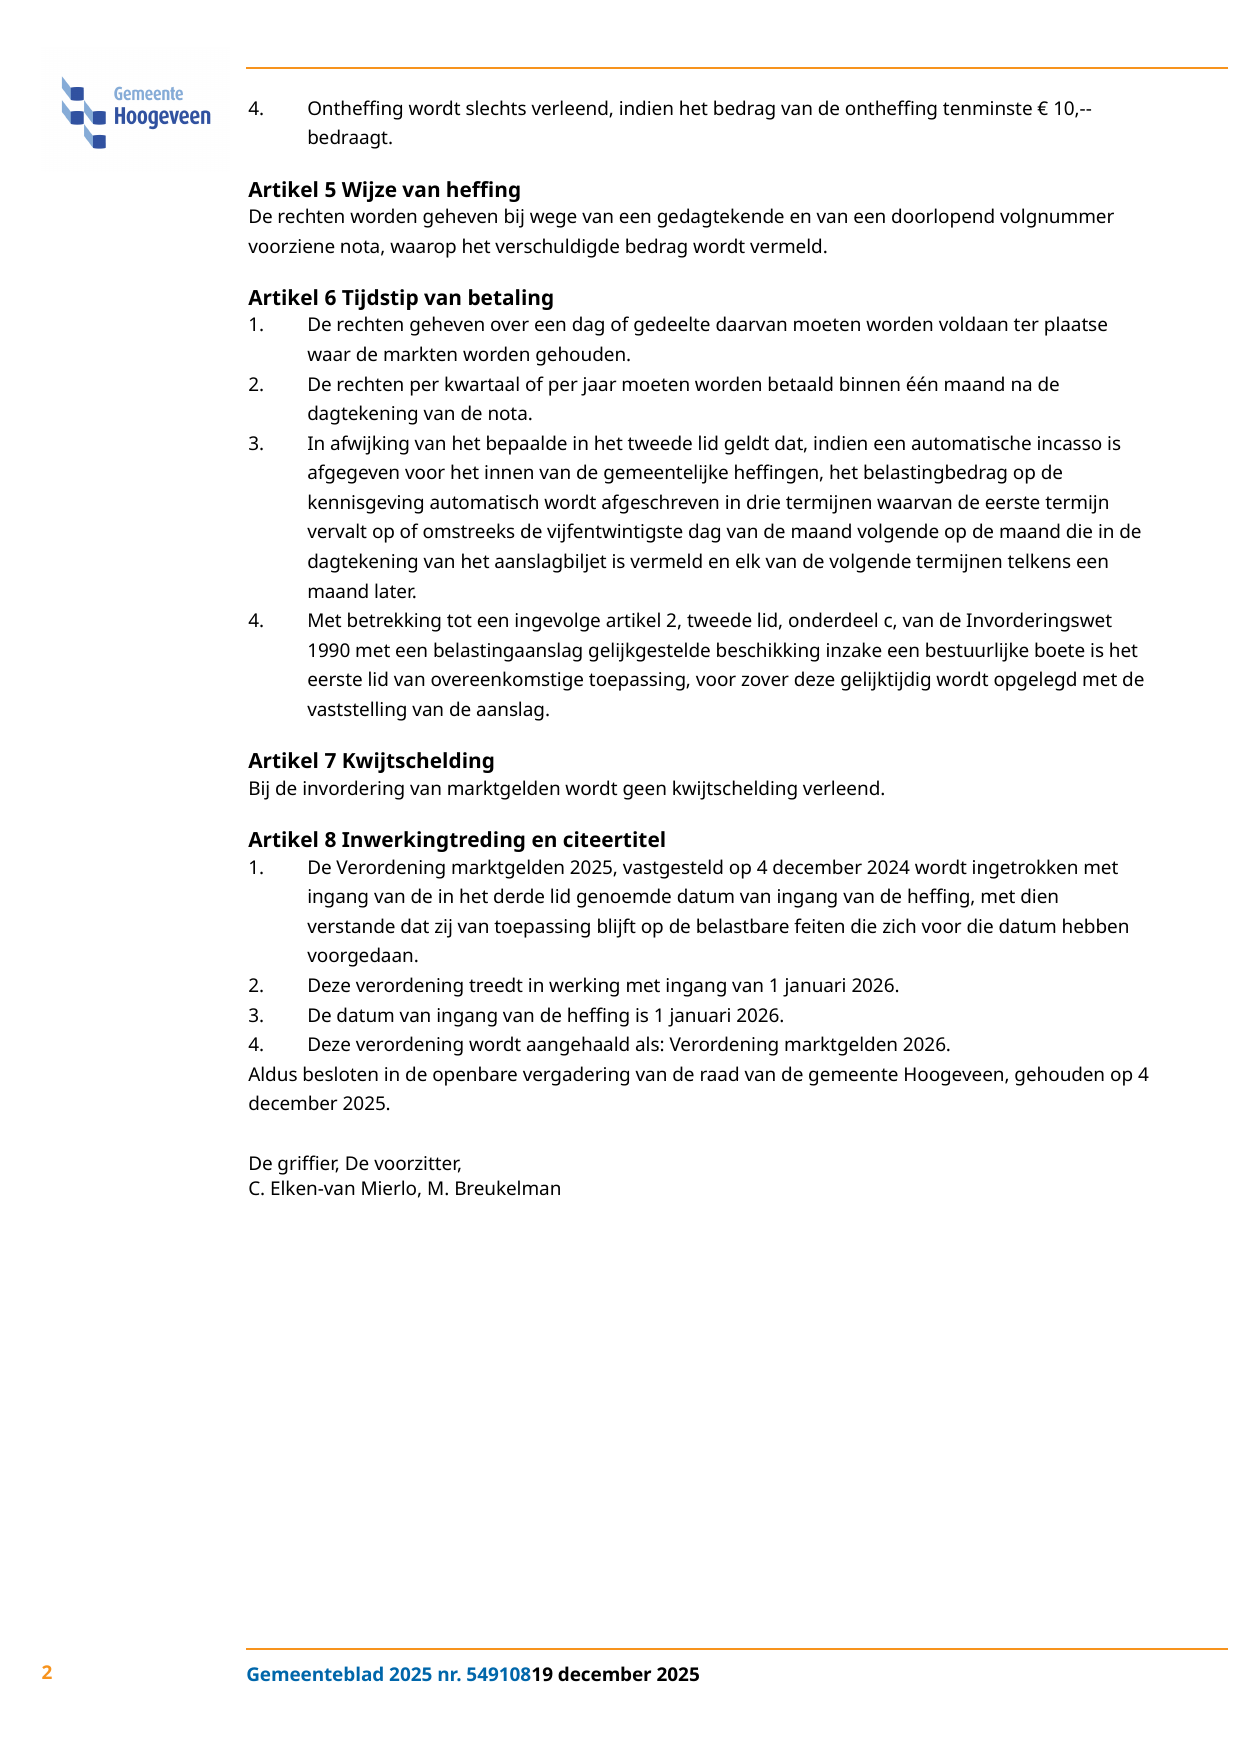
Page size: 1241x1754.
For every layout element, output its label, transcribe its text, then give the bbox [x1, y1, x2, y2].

list De rechten per kwartaal of per jaar moeten worden betaald binnen één maand na de dagtekening van de nota. [248, 371, 1152, 426]
list In afwijking van het bepaalde in het tweede lid geldt dat, indien een automatische incasso is afgegeven voor het innen van de gemeentelijke heffingen, het belastingbedrag op de kennisgeving automatisch wordt afgeschreven in drie termijnen waarvan de eerste termijn vervalt op of omstreeks de vijfentwintigste dag van de maand volgende op de maand die in de dagtekening van het aanslagbiljet is vermeld en elk van de volgende termijnen telkens een maand later. [248, 430, 1152, 604]
text Aldus besloten in de openbare vergadering van de raad van de gemeente Hoogeveen, gehouden op 4 december 2025. [248, 1061, 1152, 1116]
text Artikel 6 Tijdstip van betaling [248, 283, 1152, 312]
list Met betrekking tot een ingevolge artikel 2, tweede lid, onderdeel c, van de Invorderingswet 1990 met een belastingaanslag gelijkgestelde beschikking inzake een bestuurlijke boete is het eerste lid van overeenkomstige toepassing, voor zover deze gelijktijdig wordt opgelegd met de vaststelling van de aanslag. [248, 607, 1152, 722]
list De rechten geheven over een dag of gedeelte daarvan moeten worden voldaan ter plaatse waar de markten worden gehouden. [248, 312, 1152, 367]
list Deze verordening treedt in werking met ingang van 1 januari 2026. [248, 972, 1152, 998]
text Artikel 7 Kwijtschelding [248, 747, 1152, 775]
list De datum van ingang van de heffing is 1 januari 2026. [248, 1002, 1152, 1028]
text Bij de invordering van marktgelden wordt geen kwijtschelding verleend. [248, 775, 1152, 801]
list Ontheffing wordt slechts verleend, indien het bedrag van de ontheffing tenminste € 10,-- bedraagt. [248, 95, 1152, 150]
text De rechten worden geheven bij wege van een gedagtekende en van een doorlopend volgnummer voorziene nota, waarop het verschuldigde bedrag wordt vermeld. [248, 203, 1152, 258]
text De griffier, De voorzitter, [248, 1150, 1152, 1176]
list Deze verordening wordt aangehaald als: Verordening marktgelden 2026. [248, 1031, 1152, 1057]
text C. Elken-van Mierlo, M. Breukelman [248, 1176, 1152, 1201]
list De Verordening marktgelden 2025, vastgesteld op 4 december 2024 wordt ingetrokken met ingang van de in het derde lid genoemde datum van ingang van de heffing, met dien verstande dat zij van toepassing blijft op de belastbare feiten die zich voor die datum hebben voorgedaan. [248, 854, 1152, 968]
text Artikel 8 Inwerkingtreding en citeertitel [248, 826, 1152, 854]
text Artikel 5 Wijze van heffing [248, 175, 1152, 203]
picture [41, 47, 231, 172]
